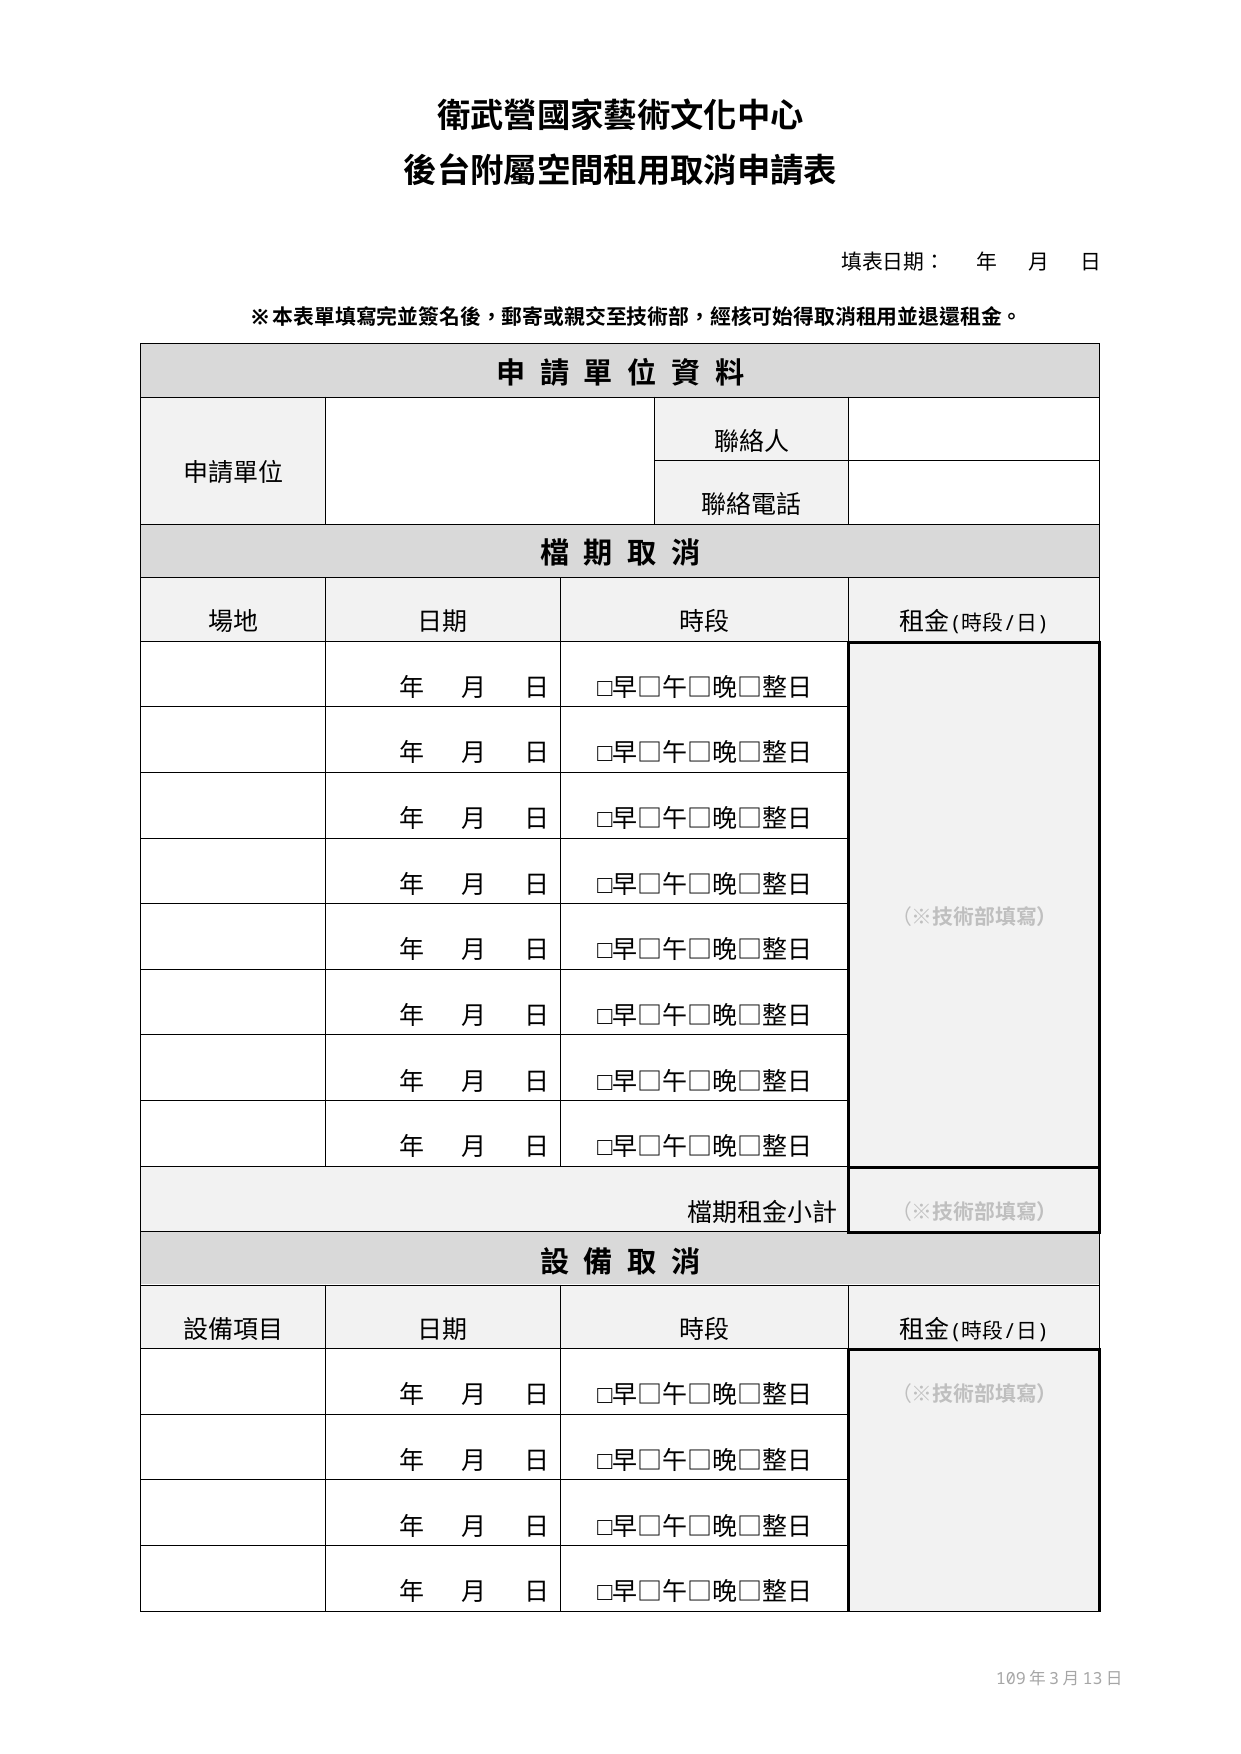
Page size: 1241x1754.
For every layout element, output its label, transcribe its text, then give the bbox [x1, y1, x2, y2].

table_cell [141, 904, 325, 969]
text ※本表單填寫完並簽名後，郵寄或親交至技術部，經核可始得取消租用並退還租金。 [148, 300, 1122, 331]
table_cell □早□午□晚□整日 [561, 1480, 847, 1545]
table_cell [141, 773, 325, 837]
table_cell 年 月 日 [326, 1101, 560, 1166]
table_cell [141, 707, 325, 772]
table_cell □早□午□晚□整日 [561, 839, 847, 903]
table_cell [141, 1035, 325, 1100]
table_cell 設 備 取 消 [141, 1232, 1099, 1284]
table_cell 日期 [326, 578, 560, 641]
table_cell 日期 [326, 1286, 560, 1348]
table_cell 年 月 日 [326, 1035, 560, 1100]
table_cell 租金(時段/日) [849, 578, 1099, 641]
table_cell □早□午□晚□整日 [561, 904, 847, 969]
table_cell □早□午□晚□整日 [561, 707, 847, 772]
table_cell □早□午□晚□整日 [561, 1349, 847, 1414]
table_cell □早□午□晚□整日 [561, 642, 847, 706]
table_cell [141, 642, 325, 706]
table_cell （※技術部填寫） [850, 1351, 1098, 1611]
table_cell □早□午□晚□整日 [561, 1546, 847, 1611]
table_cell [849, 461, 1099, 524]
table_cell 時段 [561, 578, 848, 641]
table_cell [849, 398, 1099, 460]
table_cell 租金(時段/日) [849, 1286, 1099, 1348]
text 填表日期： 年 月 日 [118, 245, 1122, 275]
table_cell [141, 1415, 325, 1479]
table_cell 年 月 日 [326, 1349, 560, 1414]
table_cell [141, 1349, 325, 1414]
table_cell 年 月 日 [326, 707, 560, 772]
text 衛武營國家藝術文化中心 [118, 89, 1122, 137]
table_cell 場地 [141, 578, 325, 641]
table_cell （※技術部填寫） [850, 644, 1098, 1166]
table_cell [141, 839, 325, 903]
table_cell 設備項目 [141, 1286, 325, 1348]
table_cell 年 月 日 [326, 839, 560, 903]
table_cell 檔 期 取 消 [141, 525, 1099, 577]
table_cell □早□午□晚□整日 [561, 1035, 847, 1100]
table_cell [141, 970, 325, 1034]
table_cell 年 月 日 [326, 904, 560, 969]
table_cell 年 月 日 [326, 970, 560, 1034]
table_cell □早□午□晚□整日 [561, 970, 847, 1034]
table_cell □早□午□晚□整日 [561, 1415, 847, 1479]
table_cell [141, 1101, 325, 1166]
table_cell 年 月 日 [326, 773, 560, 837]
table_cell 時段 [561, 1286, 848, 1348]
table_cell [141, 1546, 325, 1611]
table_cell □早□午□晚□整日 [561, 1101, 847, 1166]
table_cell 年 月 日 [326, 1415, 560, 1479]
table_cell [326, 398, 654, 524]
table_header 申 請 單 位 資 料 [141, 344, 1099, 397]
table_cell 年 月 日 [326, 1480, 560, 1545]
table_cell 年 月 日 [326, 642, 560, 706]
table_cell 年 月 日 [326, 1546, 560, 1611]
table_cell 聯絡電話 [655, 461, 848, 524]
table_cell [141, 1480, 325, 1545]
table_cell 檔期租金小計 [141, 1167, 847, 1231]
text 後台附屬空間租用取消申請表 [118, 144, 1122, 192]
table_cell □早□午□晚□整日 [561, 773, 847, 837]
table_cell 聯絡人 [655, 398, 848, 460]
table_cell 申請單位 [141, 398, 325, 524]
table_cell （※技術部填寫） [850, 1169, 1098, 1231]
